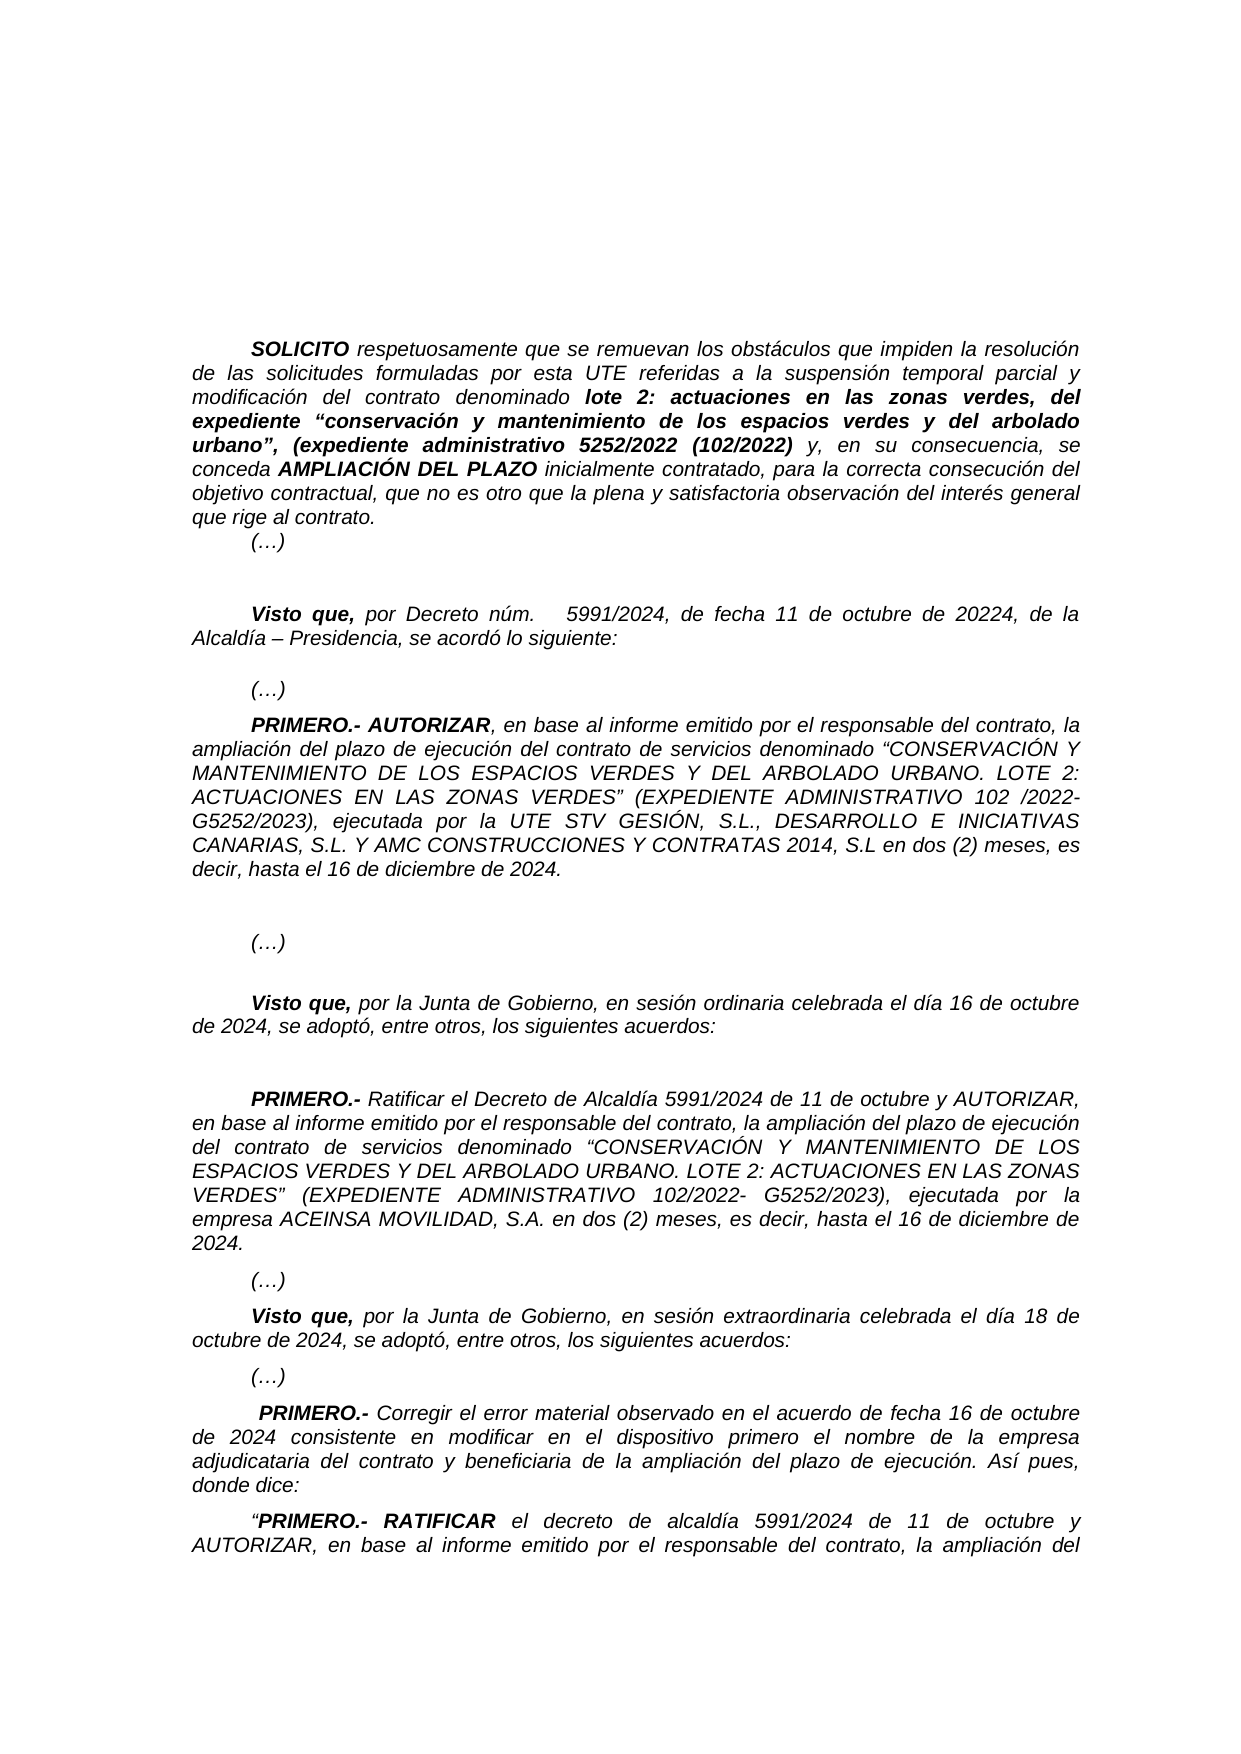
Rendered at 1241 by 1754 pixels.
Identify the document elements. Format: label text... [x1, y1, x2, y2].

text (…) [192, 1267, 1081, 1291]
text (…) [192, 529, 1081, 553]
text PRIMERO.- AUTORIZAR, en base al informe emitido por el responsable del contrato, la ampliación del plazo de ejecución del contrato de servicios denominado “CONSERVACIÓN Y MANTENIMIENTO DE LOS ESPACIOS VERDES Y DEL ARBOLADO URBANO. LOTE 2: ACTUACIONES EN LAS ZONAS VERDES” (EXPEDIENTE ADMINISTRATIVO 102 /2022- G5252/2023), ejecutada por la UTE STV GESIÓN, S.L., DESARROLLO E INICIATIVAS CANARIAS, S.L. Y AMC CONSTRUCCIONES Y CONTRATAS 2014, S.L en dos (2) meses, es decir, hasta el 16 de diciembre de 2024. [192, 713, 1081, 881]
text (…) [192, 677, 1081, 701]
text Visto que, por la Junta de Gobierno, en sesión extraordinaria celebrada el día 18 de octubre de 2024, se adoptó, entre otros, los siguientes acuerdos: [192, 1304, 1081, 1352]
text PRIMERO.- Corregir el error material observado en el acuerdo de fecha 16 de octubre de 2024 consistente en modificar en el dispositivo primero el nombre de la empresa adjudicataria del contrato y beneficiaria de la ampliación del plazo de ejecución. Así pues, donde dice: [192, 1401, 1081, 1497]
text SOLICITO respetuosamente que se remuevan los obstáculos que impiden la resolución de las solicitudes formuladas por esta UTE referidas a la suspensión temporal parcial y modificación del contrato denominado lote 2: actuaciones en las zonas verdes, del expediente “conservación y mantenimiento de los espacios verdes y del arbolado urbano”, (expediente administrativo 5252/2022 (102/2022) y, en su consecuencia, se conceda AMPLIACIÓN DEL PLAZO inicialmente contratado, para la correcta consecución del objetivo contractual, que no es otro que la plena y satisfactoria observación del interés general que rige al contrato. [192, 337, 1081, 529]
text Visto que, por Decreto núm. 5991/2024, de fecha 11 de octubre de 20224, de la Alcaldía – Presidencia, se acordó lo siguiente: [192, 602, 1081, 650]
text (…) [192, 930, 1081, 954]
text Visto que, por la Junta de Gobierno, en sesión ordinaria celebrada el día 16 de octubre de 2024, se adoptó, entre otros, los siguientes acuerdos: [192, 990, 1081, 1038]
text “PRIMERO.- RATIFICAR el decreto de alcaldía 5991/2024 de 11 de octubre y AUTORIZAR, en base al informe emitido por el responsable del contrato, la ampliación del [192, 1509, 1081, 1557]
text (…) [192, 1364, 1081, 1388]
text PRIMERO.- Ratificar el Decreto de Alcaldía 5991/2024 de 11 de octubre y AUTORIZAR, en base al informe emitido por el responsable del contrato, la ampliación del plazo de ejecución del contrato de servicios denominado “CONSERVACIÓN Y MANTENIMIENTO DE LOS ESPACIOS VERDES Y DEL ARBOLADO URBANO. LOTE 2: ACTUACIONES EN LAS ZONAS VERDES” (EXPEDIENTE ADMINISTRATIVO 102/2022- G5252/2023), ejecutada por la empresa ACEINSA MOVILIDAD, S.A. en dos (2) meses, es decir, hasta el 16 de diciembre de 2024. [192, 1087, 1081, 1255]
